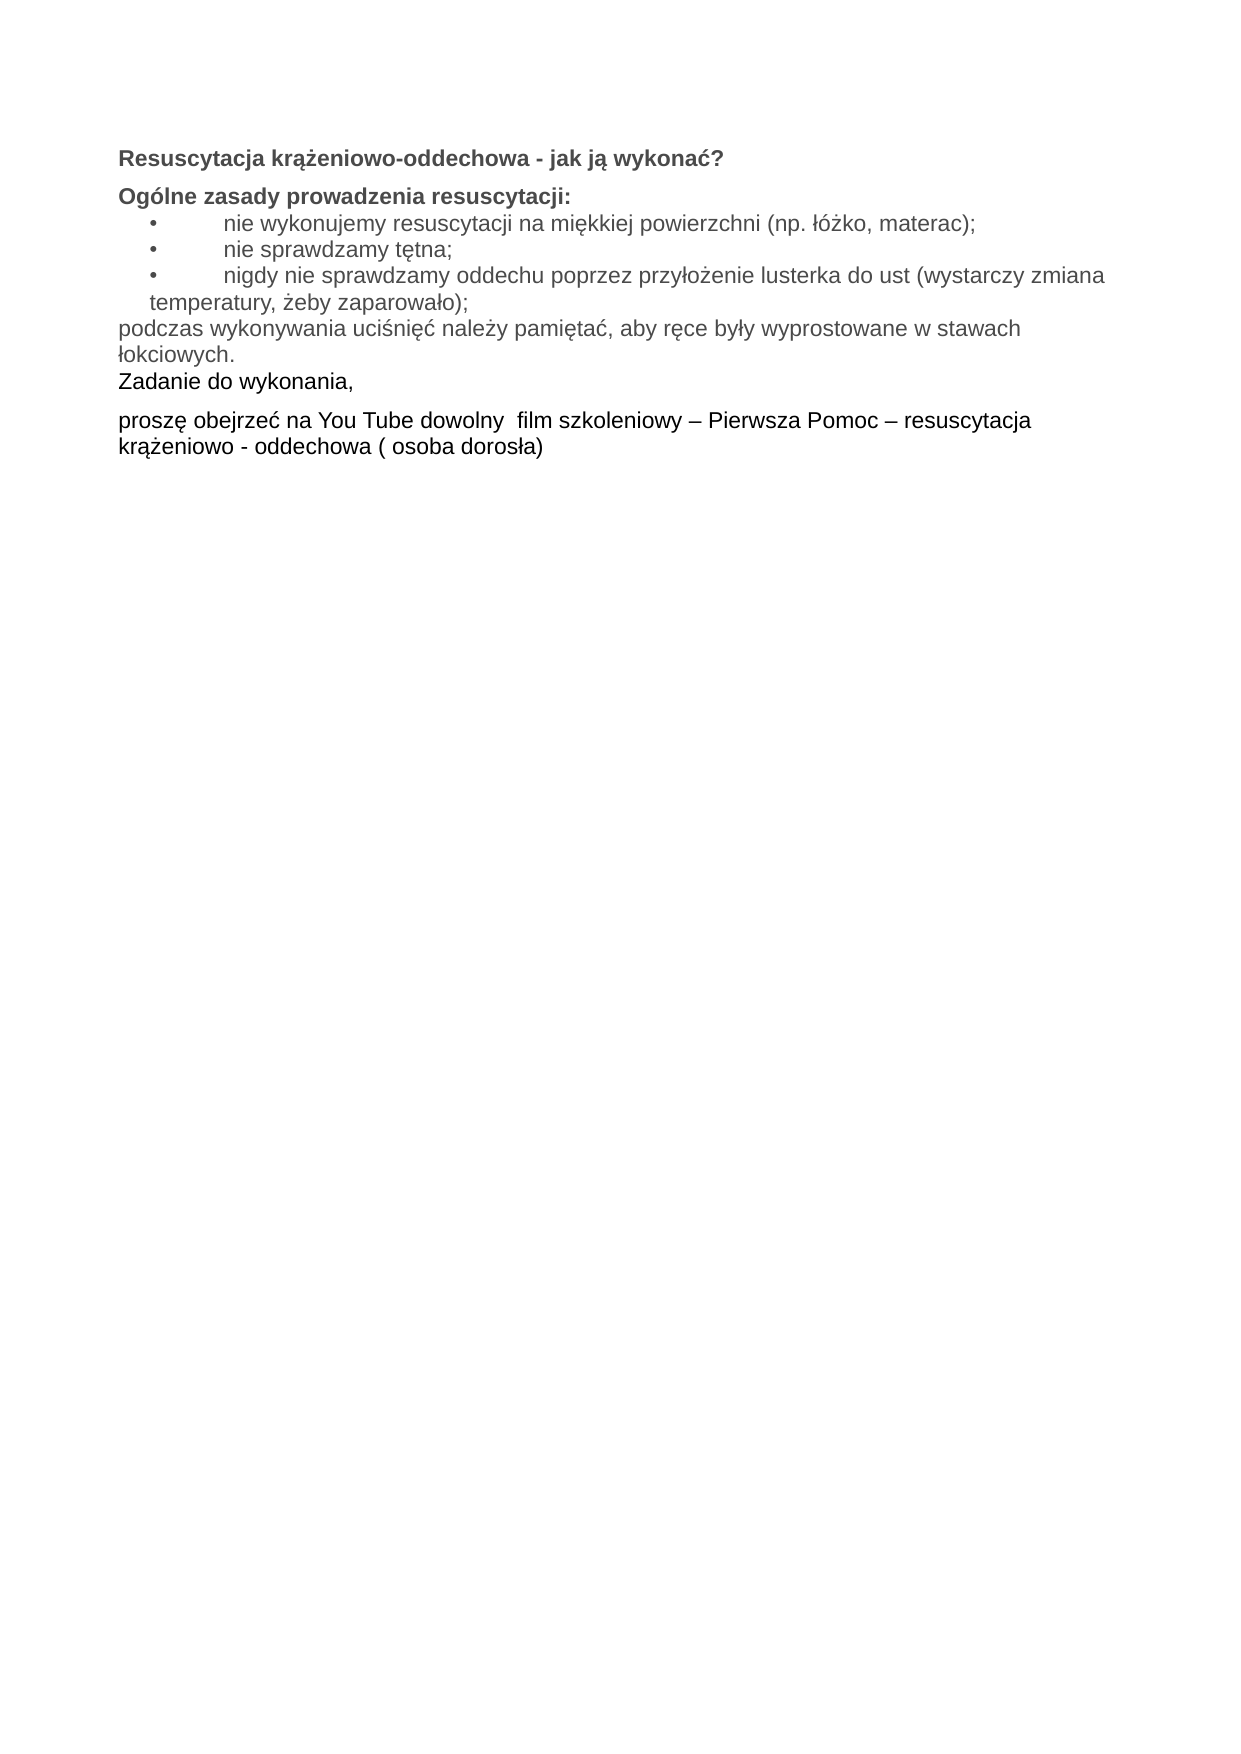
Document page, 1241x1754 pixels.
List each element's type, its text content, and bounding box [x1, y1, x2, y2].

list nigdy nie sprawdzamy oddechu poprzez przyłożenie lusterka do ust (wystarczy zmiana temperatury, żeby zaparowało); [149, 262, 1122, 315]
list nie wykonujemy resuscytacji na miękkiej powierzchni (np. łóżko, materac); [149, 210, 1122, 236]
text proszę obejrzeć na You Tube dowolny film szkoleniowy – Pierwsza Pomoc – resuscytacja krążeniowo - oddechowa ( osoba dorosła) [118, 407, 1122, 459]
text Resuscytacja krążeniowo-oddechowa - jak ją wykonać? [118, 144, 1122, 171]
list nie sprawdzamy tętna; [149, 236, 1122, 262]
text Ogólne zasady prowadzenia resuscytacji: [118, 183, 1122, 210]
text podczas wykonywania uciśnięć należy pamiętać, aby ręce były wyprostowane w stawach łokciowych. Zadanie do wykonania, [118, 315, 1122, 394]
